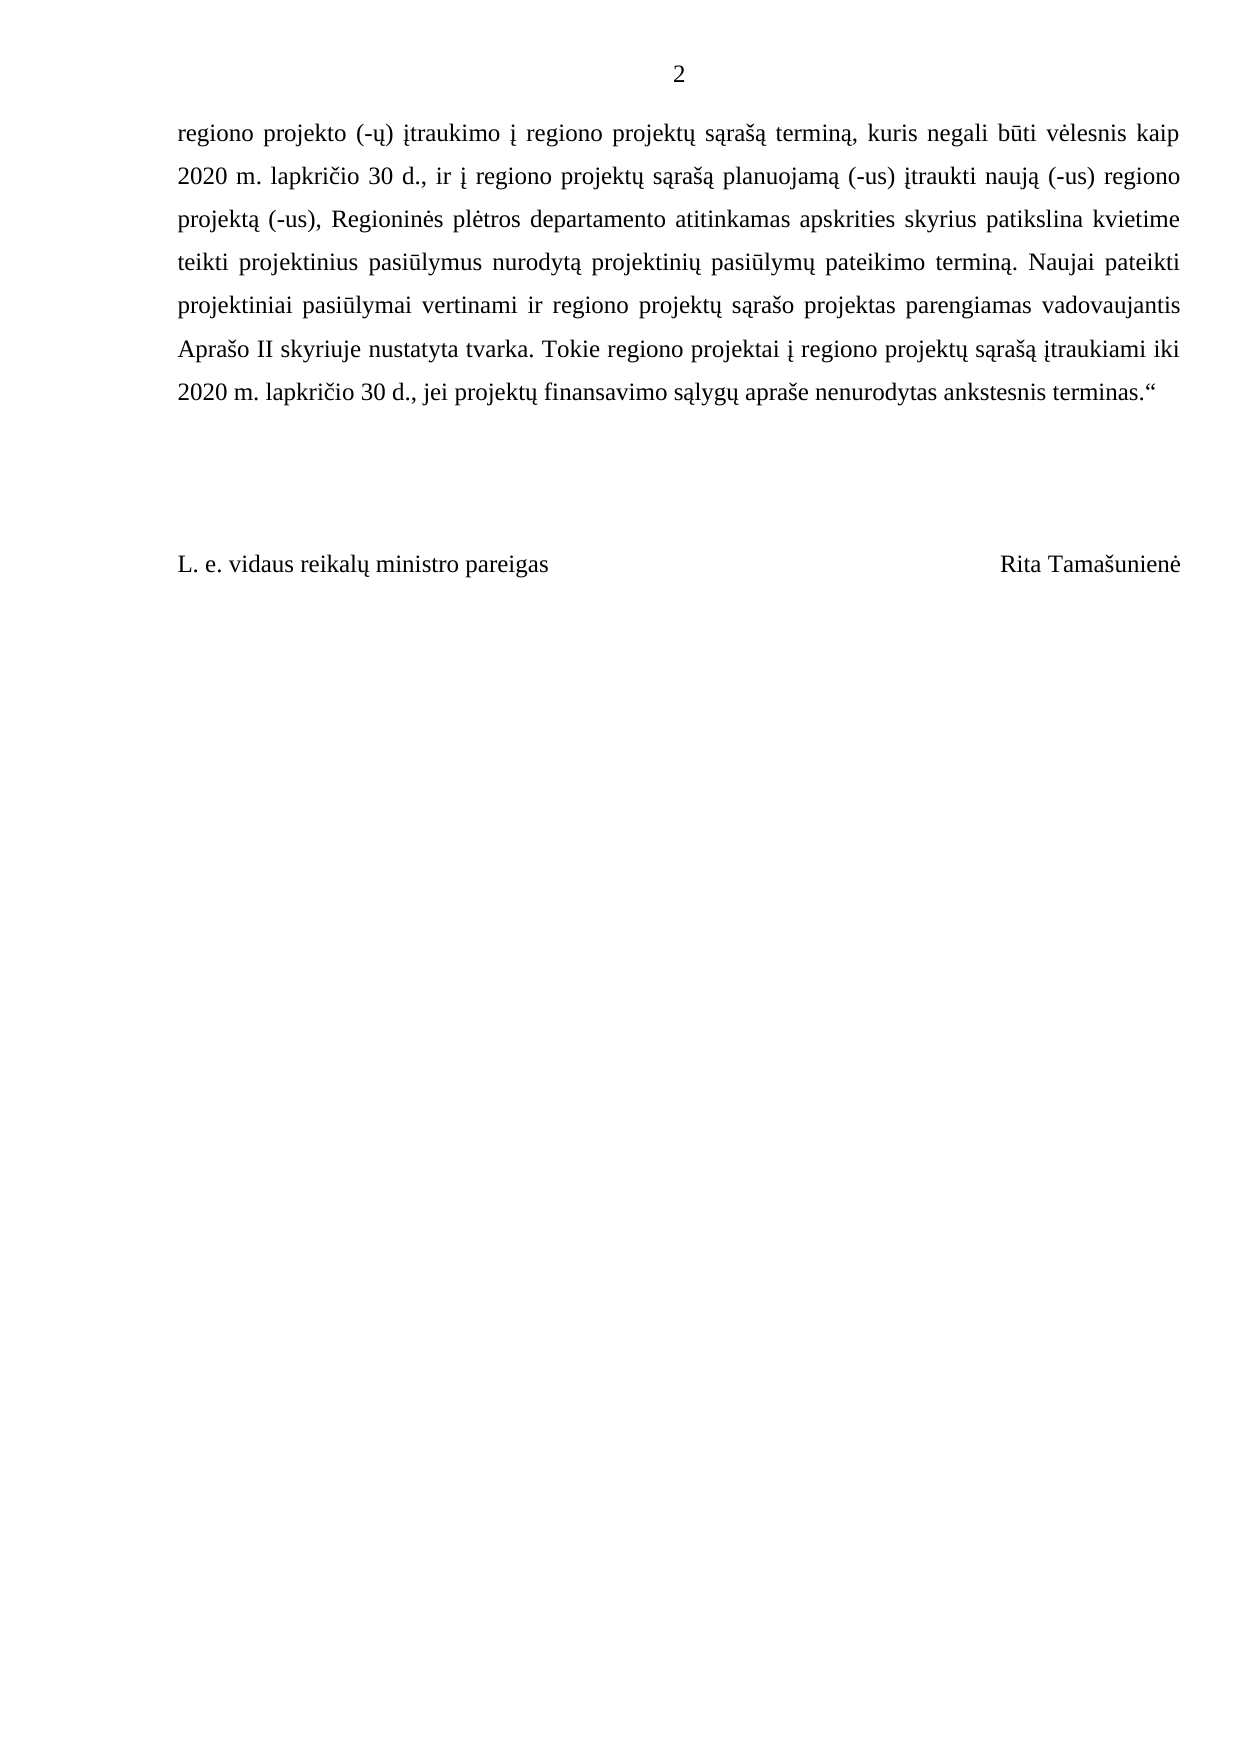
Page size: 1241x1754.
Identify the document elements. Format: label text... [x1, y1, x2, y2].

text L. e. vidaus reikalų ministro pareigas Rita Tamašunienė [177, 549, 1181, 578]
text regiono projekto (-ų) įtraukimo į regiono projektų sąrašą terminą, kuris negali būti vėlesnis kaip 2020 m. lapkričio 30 d., ir į regiono projektų sąrašą planuojamą (-us) įtraukti naują (-us) regiono projektą (-us), Regioninės plėtros departamento atitinkamas apskrities skyrius patikslina kvietime teikti projektinius pasiūlymus nurodytą projektinių pasiūlymų pateikimo terminą. Naujai pateikti projektiniai pasiūlymai vertinami ir regiono projektų sąrašo projektas parengiamas vadovaujantis Aprašo II skyriuje nustatyta tvarka. Tokie regiono projektai į regiono projektų sąrašą įtraukiami iki 2020 m. lapkričio 30 d., jei projektų finansavimo sąlygų apraše nenurodytas ankstesnis terminas.“ [177, 118, 1181, 406]
